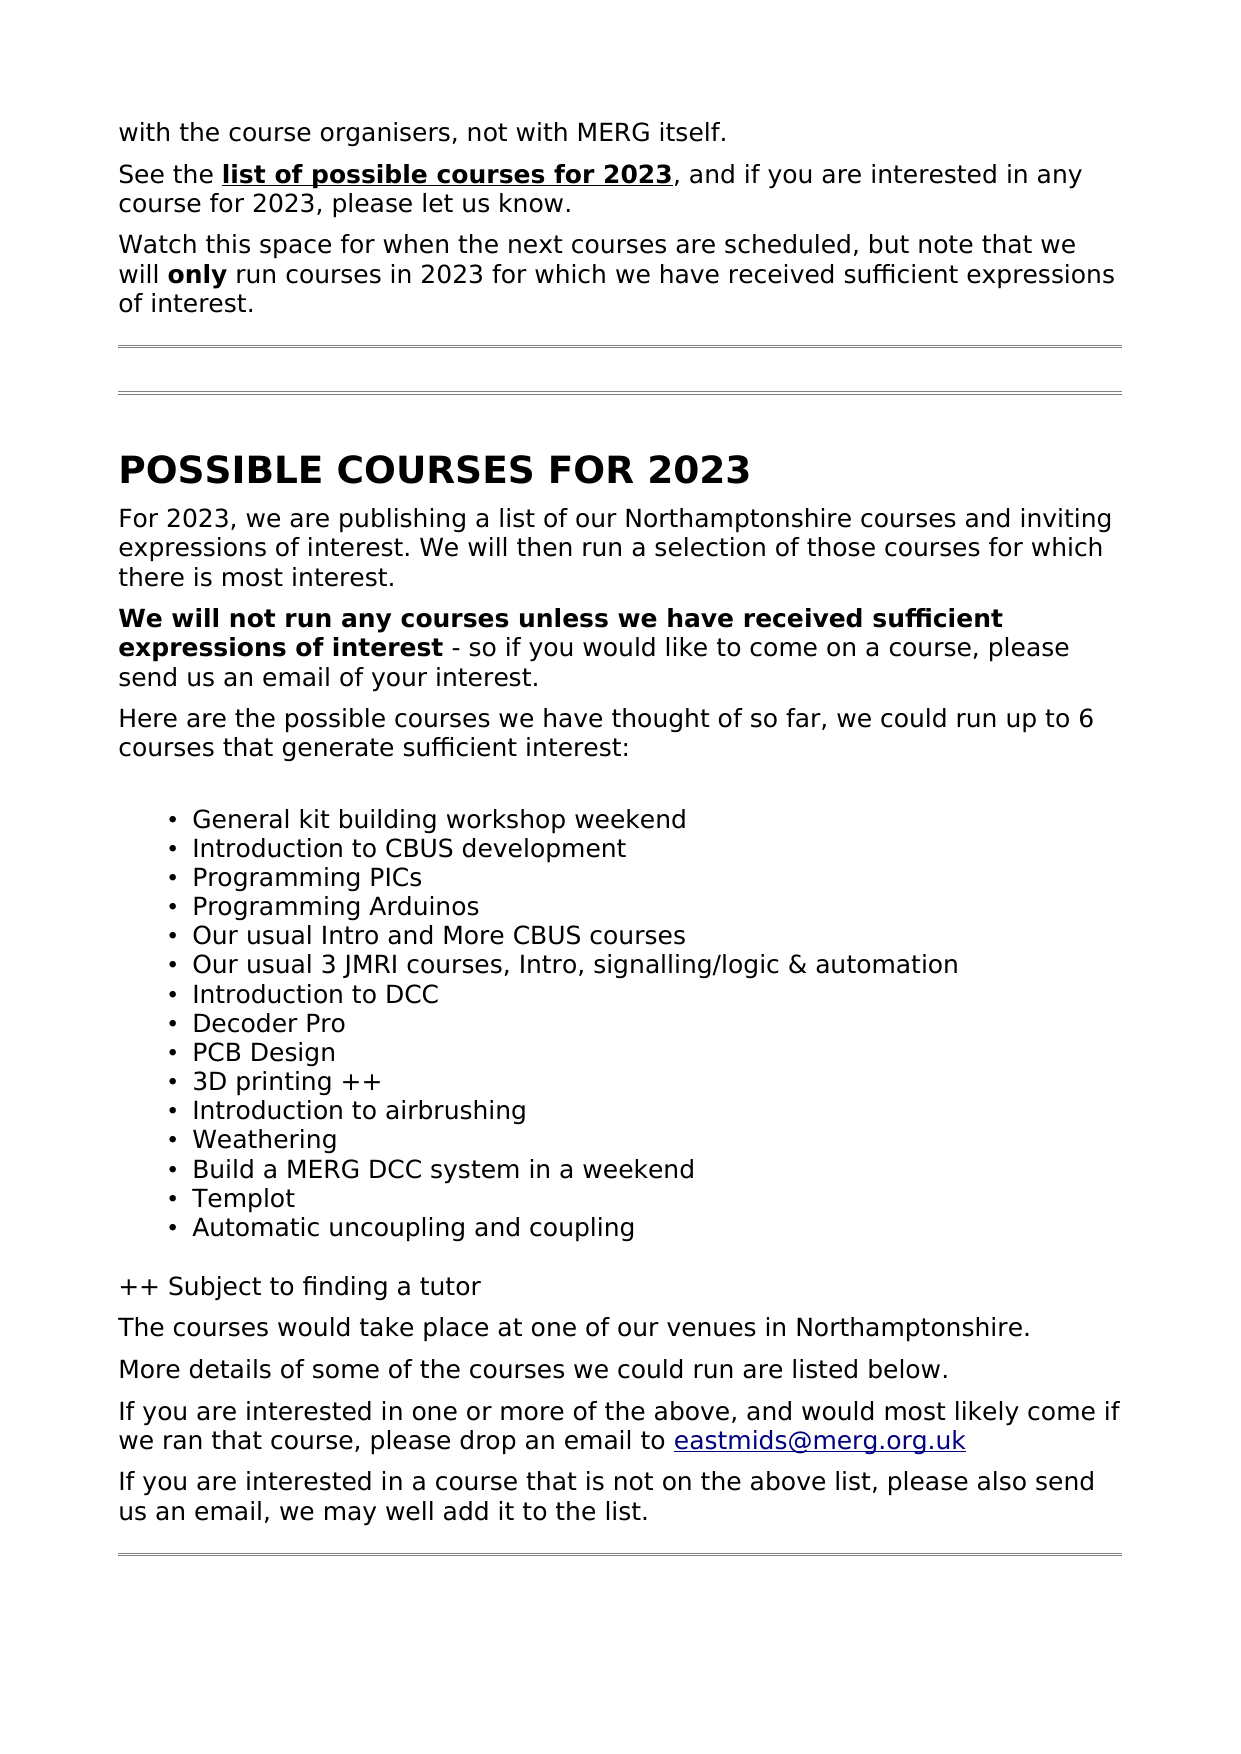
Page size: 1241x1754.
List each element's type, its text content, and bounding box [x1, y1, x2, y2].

list Build a MERG DCC system in a weekend [177, 1155, 1122, 1184]
list Weathering [177, 1126, 1122, 1155]
text The courses would take place at one of our venues in Northamptonshire. [118, 1313, 1122, 1343]
list Introduction to CBUS development [177, 834, 1122, 863]
text For 2023, we are publishing a list of our Northamptonshire courses and inviting expressions of interest. We will then run a selection of those courses for which there is most interest. [118, 504, 1122, 592]
list Introduction to DCC [177, 980, 1122, 1009]
list 3D printing ++ [177, 1067, 1122, 1096]
list Introduction to airbrushing [177, 1096, 1122, 1126]
list Programming Arduinos [177, 892, 1122, 921]
subtitle POSSIBLE COURSES FOR 2023 [118, 448, 1122, 492]
text with the course organisers, not with MERG itself. [118, 118, 1122, 147]
list Automatic uncoupling and coupling [177, 1213, 1122, 1242]
text ++ Subject to finding a tutor [118, 1272, 1122, 1301]
text If you are interested in one or more of the above, and would most likely come if we ran that course, please drop an email to eastmids@merg.org.uk [118, 1397, 1122, 1455]
list Our usual Intro and More CBUS courses [177, 921, 1122, 951]
list Decoder Pro [177, 1009, 1122, 1038]
list PCB Design [177, 1038, 1122, 1067]
text We will not run any courses unless we have received sufficient expressions of interest - so if you would like to come on a course, please send us an email of your interest. [118, 604, 1122, 692]
list Our usual 3 JMRI courses, Intro, signalling/logic & automation [177, 951, 1122, 980]
list General kit building workshop weekend [177, 805, 1122, 834]
text See the list of possible courses for 2023, and if you are interested in any course for 2023, please let us know. [118, 160, 1122, 218]
text More details of some of the courses we could run are listed below. [118, 1355, 1122, 1384]
list Programming PICs [177, 863, 1122, 892]
text If you are interested in a course that is not on the above list, please also send us an email, we may well add it to the list. [118, 1468, 1122, 1526]
text Watch this space for when the next courses are scheduled, but note that we will only run courses in 2023 for which we have received sufficient expressions of interest. [118, 231, 1122, 318]
list Templot [177, 1184, 1122, 1213]
text Here are the possible courses we have thought of so far, we could run up to 6 courses that generate sufficient interest: [118, 704, 1122, 763]
